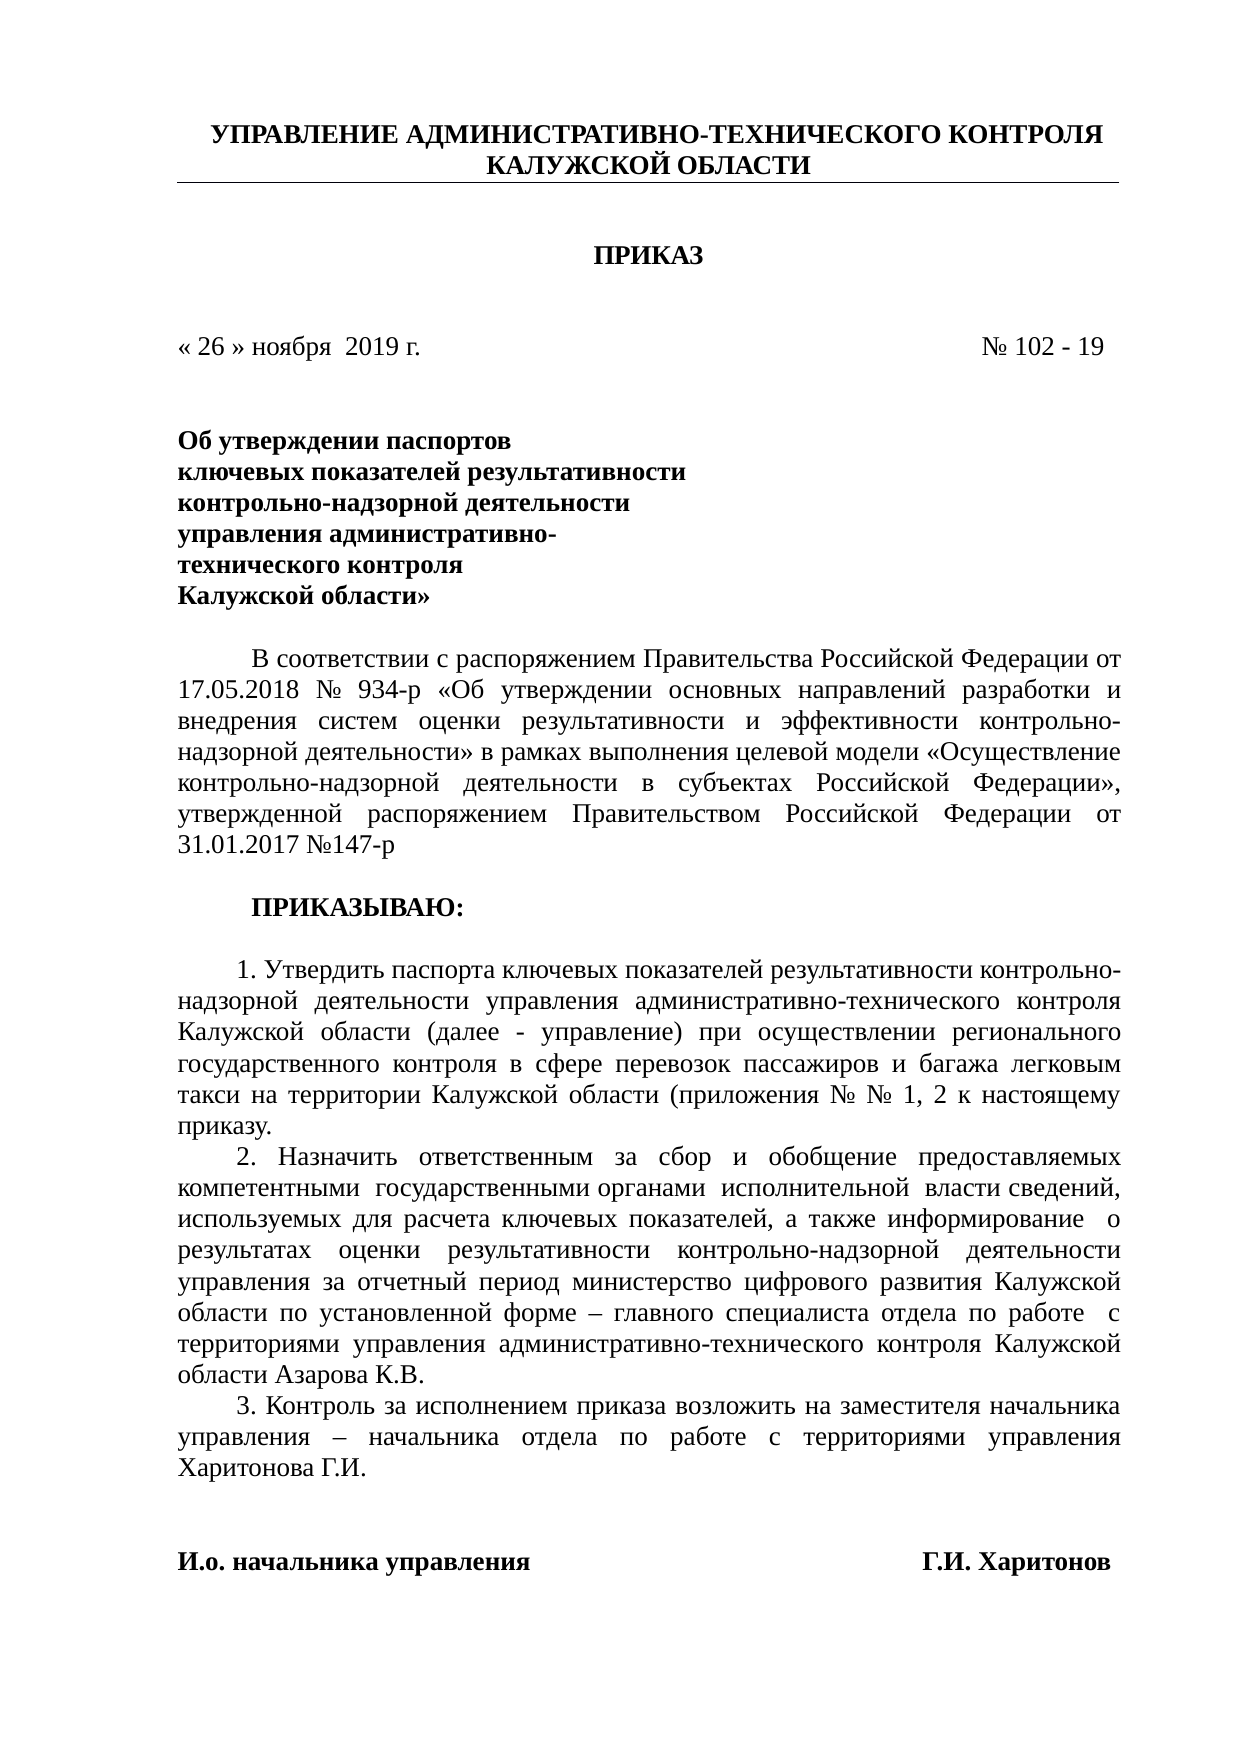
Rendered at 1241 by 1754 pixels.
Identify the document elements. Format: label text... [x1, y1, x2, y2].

text И.о. начальника управления Г.И. Харитонов [177, 1545, 1122, 1576]
text ПРИКАЗ [177, 239, 1119, 270]
text ключевых показателей результативности [177, 455, 1122, 486]
text « 26 » ноября 2019 г. № 102 - 19 [177, 331, 1122, 361]
text УПРАВЛЕНИЕ АДМИНИСТРАТИВНО-ТЕХНИЧЕСКОГО КОНТРОЛЯ [210, 118, 1122, 149]
text 2. Назначить ответственным за сбор и обобщение предоставляемых компетентными государственными органами исполнительной власти сведений, используемых для расчета ключевых показателей, а также информирование о результатах оценки результативности контрольно-надзорной деятельности управления за отчетный период министерство цифрового развития Калужской области по установленной форме – главного специалиста отдела по работе с территориями управления административно-технического контроля Калужской области Азарова К.В. [177, 1140, 1122, 1389]
text КАЛУЖСКОЙ ОБЛАСТИ [177, 149, 1119, 182]
text управления административно- [177, 517, 1122, 548]
text 3. Контроль за исполнением приказа возложить на заместителя начальника управления – начальника отдела по работе с территориями управления Харитонова Г.И. [177, 1389, 1122, 1483]
text В соответствии с распоряжением Правительства Российской Федерации от 17.05.2018 № 934-р «Об утверждении основных направлений разработки и внедрения систем оценки результативности и эффективности контрольно-надзорной деятельности» в рамках выполнения целевой модели «Осуществление контрольно-надзорной деятельности в субъектах Российской Федерации», утвержденной распоряжением Правительством Российской Федерации от 31.01.2017 №147-р [177, 642, 1122, 860]
text Об утверждении паспортов [177, 424, 1122, 455]
text технического контроля [177, 548, 1122, 579]
text ПРИКАЗЫВАЮ: [177, 891, 1122, 922]
text Калужской области» [177, 579, 1122, 611]
text контрольно-надзорной деятельности [177, 486, 1122, 517]
text 1. Утвердить паспорта ключевых показателей результативности контрольно-надзорной деятельности управления административно-технического контроля Калужской области (далее - управление) при осуществлении регионального государственного контроля в сфере перевозок пассажиров и багажа легковым такси на территории Калужской области (приложения № № 1, 2 к настоящему приказу. [177, 953, 1122, 1140]
